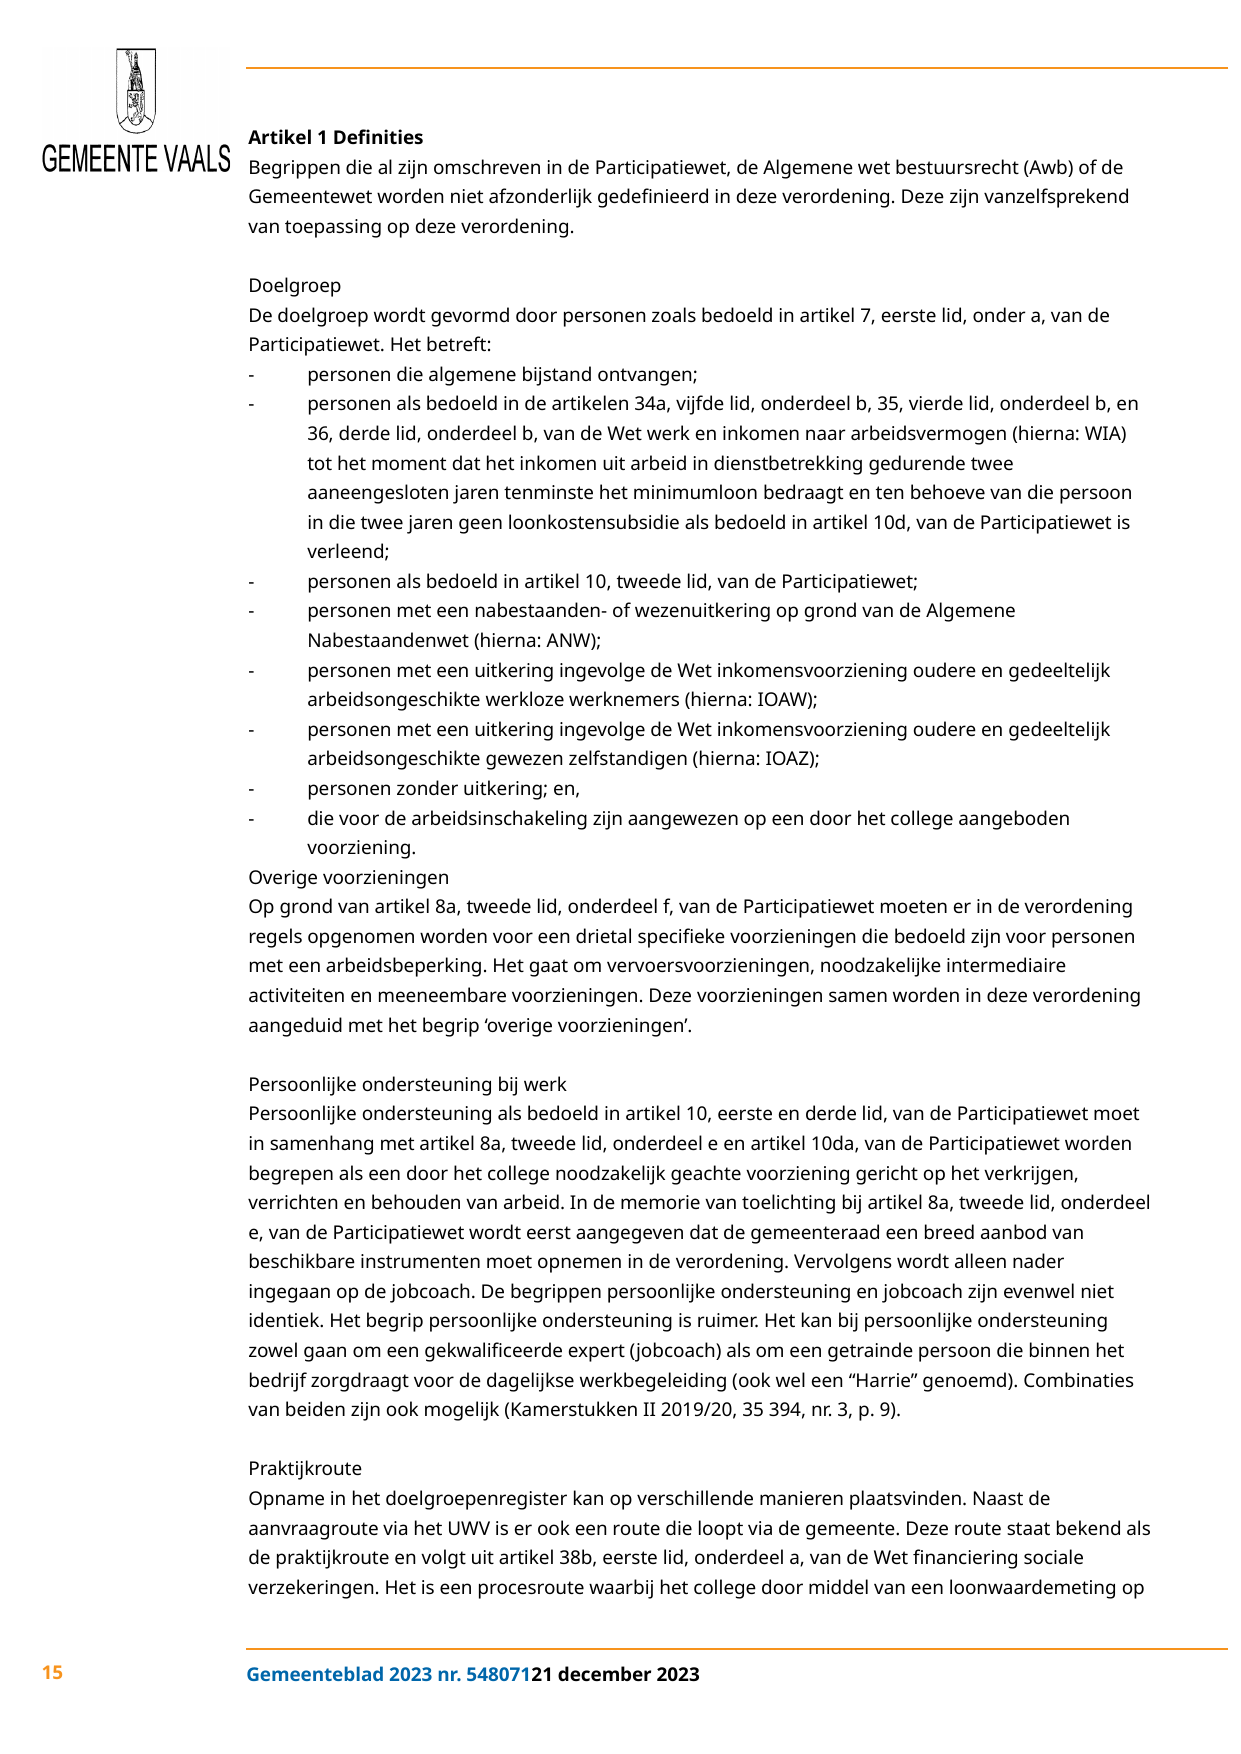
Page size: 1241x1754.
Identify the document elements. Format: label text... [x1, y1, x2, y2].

list personen die algemene bijstand ontvangen; [248, 361, 1152, 387]
list die voor de arbeidsinschakeling zijn aangewezen op een door het college aangeboden voorziening. [248, 805, 1152, 860]
text De doelgroep wordt gevormd door personen zoals bedoeld in artikel 7, eerste lid, onder a, van de Participatiewet. Het betreft: [248, 302, 1152, 357]
text Persoonlijke ondersteuning als bedoeld in artikel 10, eerste en derde lid, van de Participatiewet moet in samenhang met artikel 8a, tweede lid, onderdeel e en artikel 10da, van de Participatiewet worden begrepen als een door het college noodzakelijk geachte voorziening gericht op het verkrijgen, verrichten en behouden van arbeid. In de memorie van toelichting bij artikel 8a, tweede lid, onderdeel e, van de Participatiewet wordt eerst aangegeven dat de gemeenteraad een breed aanbod van beschikbare instrumenten moet opnemen in de verordening. Vervolgens wordt alleen nader ingegaan op de jobcoach. De begrippen persoonlijke ondersteuning en jobcoach zijn evenwel niet identiek. Het begrip persoonlijke ondersteuning is ruimer. Het kan bij persoonlijke ondersteuning zowel gaan om een gekwalificeerde expert (jobcoach) als om een getrainde persoon die binnen het bedrijf zorgdraagt voor de dagelijkse werkbegeleiding (ook wel een “Harrie” genoemd). Combinaties van beiden zijn ook mogelijk (Kamerstukken II 2019/20, 35 394, nr. 3, p. 9). [248, 1101, 1152, 1422]
list personen zonder uitkering; en, [248, 775, 1152, 801]
list personen met een uitkering ingevolge de Wet inkomensvoorziening oudere en gedeeltelijk arbeidsongeschikte werkloze werknemers (hierna: IOAW); [248, 657, 1152, 712]
text Praktijkroute [248, 1456, 1152, 1481]
text Doelgroep [248, 272, 1152, 298]
list personen met een nabestaanden- of wezenuitkering op grond van de Algemene Nabestaandenwet (hierna: ANW); [248, 598, 1152, 653]
text Overige voorzieningen [248, 864, 1152, 890]
text Persoonlijke ondersteuning bij werk [248, 1071, 1152, 1097]
list personen als bedoeld in artikel 10, tweede lid, van de Participatiewet; [248, 568, 1152, 594]
text Op grond van artikel 8a, tweede lid, onderdeel f, van de Participatiewet moeten er in de verordening regels opgenomen worden voor een drietal specifieke voorzieningen die bedoeld zijn voor personen met een arbeidsbeperking. Het gaat om vervoersvoorzieningen, noodzakelijke intermediaire activiteiten en meeneembare voorzieningen. Deze voorzieningen samen worden in deze verordening aangeduid met het begrip ‘overige voorzieningen’. [248, 893, 1152, 1038]
text Artikel 1 Definities [248, 124, 1152, 150]
text Opname in het doelgroepenregister kan op verschillende manieren plaatsvinden. Naast de aanvraagroute via het UWV is er ook een route die loopt via de gemeente. Deze route staat bekend als de praktijkroute en volgt uit artikel 38b, eerste lid, onderdeel a, van de Wet financiering sociale verzekeringen. Het is een procesroute waarbij het college door middel van een loonwaardemeting op [248, 1485, 1152, 1600]
text Begrippen die al zijn omschreven in de Participatiewet, de Algemene wet bestuursrecht (Awb) of de Gemeentewet worden niet afzonderlijk gedefinieerd in deze verordening. Deze zijn vanzelfsprekend van toepassing op deze verordening. [248, 154, 1152, 239]
list personen als bedoeld in de artikelen 34a, vijfde lid, onderdeel b, 35, vierde lid, onderdeel b, en 36, derde lid, onderdeel b, van de Wet werk en inkomen naar arbeidsvermogen (hierna: WIA) tot het moment dat het inkomen uit arbeid in dienstbetrekking gedurende twee aaneengesloten jaren tenminste het minimumloon bedraagt en ten behoeve van die persoon in die twee jaren geen loonkostensubsidie als bedoeld in artikel 10d, van de Participatiewet is verleend; [248, 391, 1152, 564]
list personen met een uitkering ingevolge de Wet inkomensvoorziening oudere en gedeeltelijk arbeidsongeschikte gewezen zelfstandigen (hierna: IOAZ); [248, 716, 1152, 771]
picture [41, 47, 231, 172]
